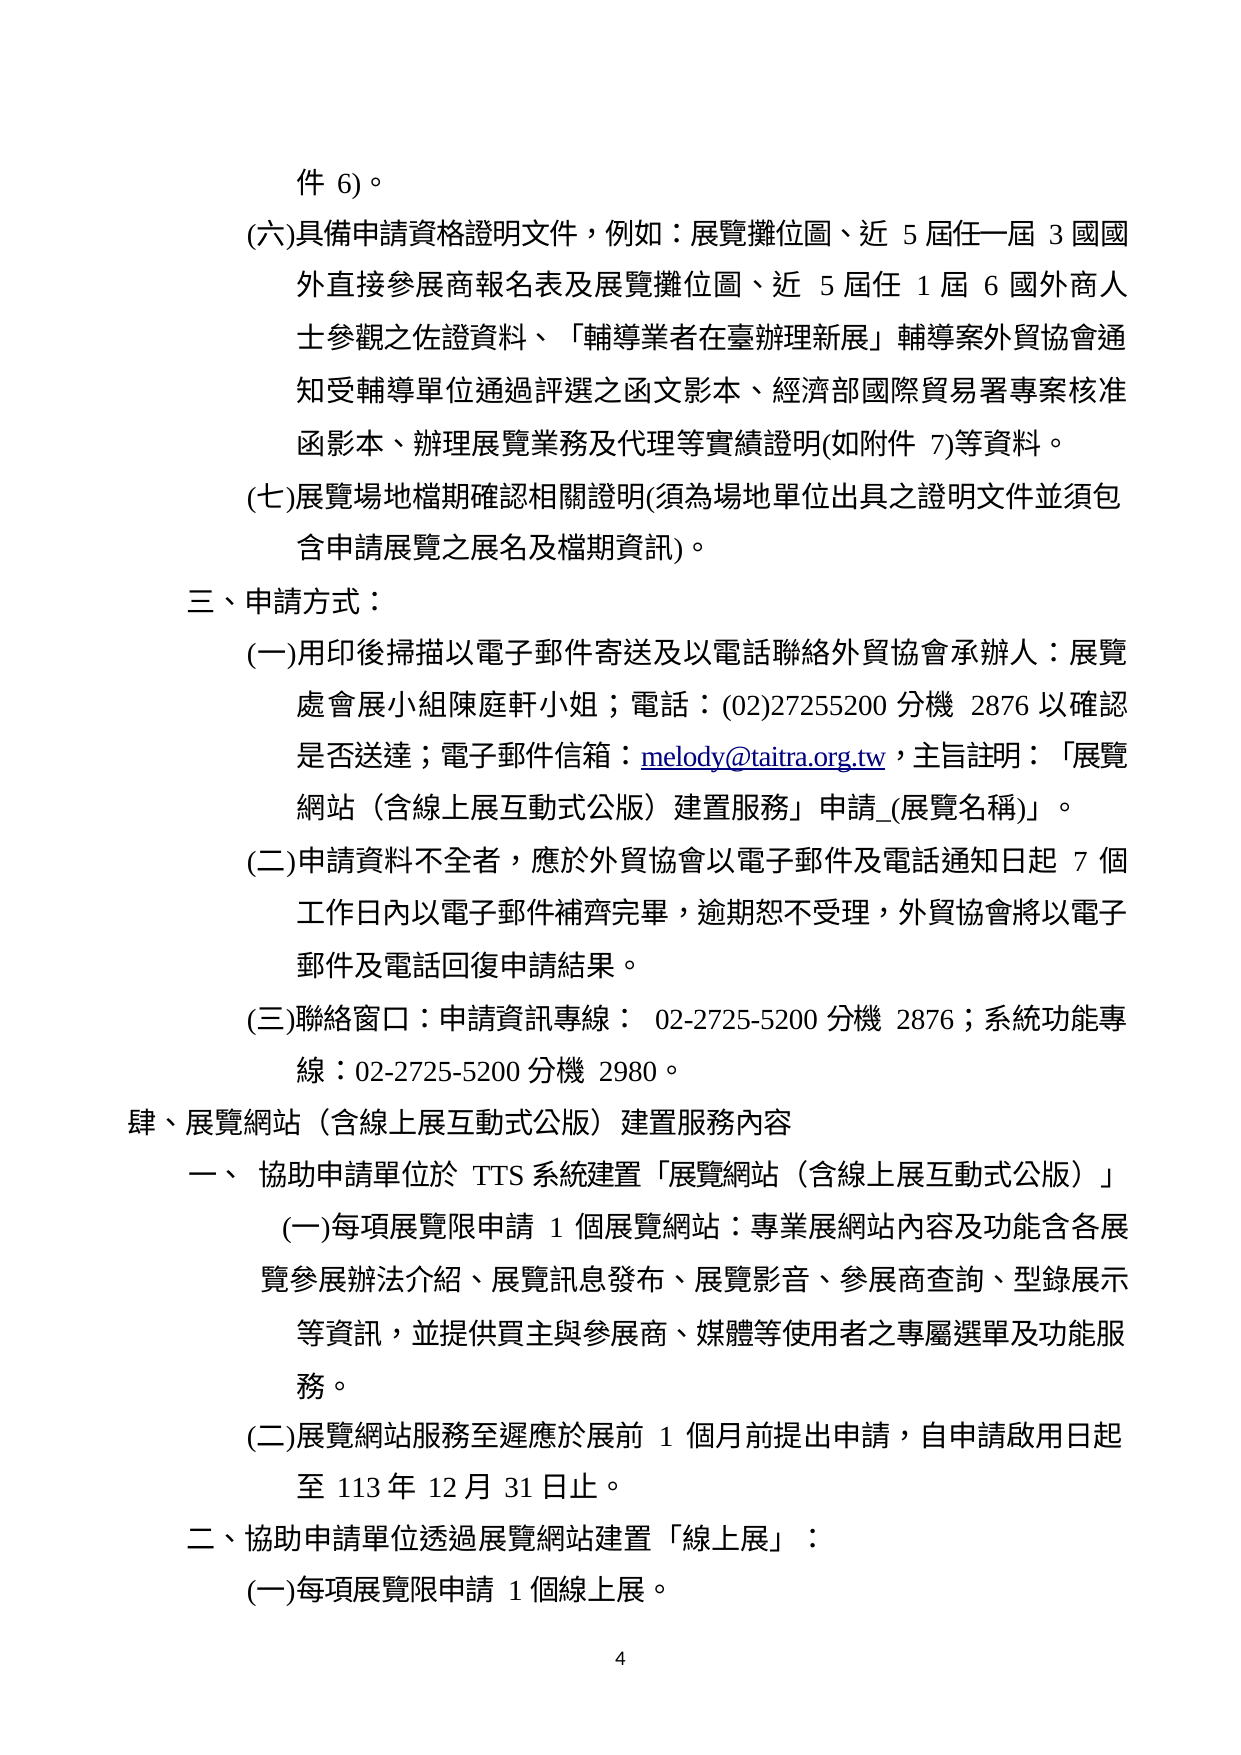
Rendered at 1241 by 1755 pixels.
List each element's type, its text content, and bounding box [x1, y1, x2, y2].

text 肆、展覽網站（含線上展互動式公版）建置服務內容 [127, 1100, 1205, 1142]
text 件 6)。 [297, 159, 1205, 202]
text 三、申請方式： [186, 578, 1205, 620]
text 至 113 年 12 月 31 日止。 [297, 1463, 1205, 1506]
text 外直接參展商報名表及展覽攤位圖、近 5 屆任 1 屆 6 國外商人士參觀之佐證資料、「輔導業者在臺辦理新展」輔導案外貿協會通知受輔導單位通過評選之函文影本、經濟部國際貿易署專案核准函影本、辦理展覽業務及代理等實績證明(如附件 7)等資料。 [297, 262, 1129, 463]
text (二)展覽網站服務至遲應於展前 1 個月前提出申請，自申請啟用日起 [247, 1417, 1205, 1454]
text (二)申請資料不全者，應於外貿協會以電子郵件及電話通知日起 7 個工作日內以電子郵件補齊完畢，逾期恕不受理，外貿協會將以電子郵件及電話回復申請結果。 [247, 837, 1128, 985]
text (七)展覽場地檔期確認相關證明(須為場地單位出具之證明文件並須包含申請展覽之展名及檔期資訊)。 [247, 473, 1129, 567]
text 等資訊，並提供買主與參展商、媒體等使用者之專屬選單及功能服務。 [297, 1310, 1128, 1406]
text (一)用印後掃描以電子郵件寄送及以電話聯絡外貿協會承辦人：展覽處會展小組陳庭軒小姐；電話：(02)27255200 分機 2876 以確認是否送達；電子郵件信箱：melody@taitra.org.tw，主旨註明：「展覽網站（含線上展互動式公版）建置服務」申請_(展覽名稱)」。 [247, 629, 1129, 827]
text 一、 協助申請單位於 TTS 系統建置「展覽網站（含線上展互動式公版）」： (一)每項展覽限申請 1 個展覽網站：專業展網站內容及功能含各展覽參展辦法介紹、展覽訊息發布、展覽影音、參展商查詢、型錄展示 [186, 1151, 1129, 1299]
text 二、協助申請單位透過展覽網站建置「線上展」： [186, 1516, 1205, 1558]
text (六)具備申請資格證明文件，例如：展覽攤位圖、近 5 屆任一屆 3 國國 [247, 211, 1205, 253]
text (三)聯絡窗口：申請資訊專線： 02-2725-5200 分機 2876；系統功能專線：02-2725-5200 分機 2980。 [247, 996, 1129, 1090]
text (一)每項展覽限申請 1 個線上展。 [247, 1567, 1205, 1609]
